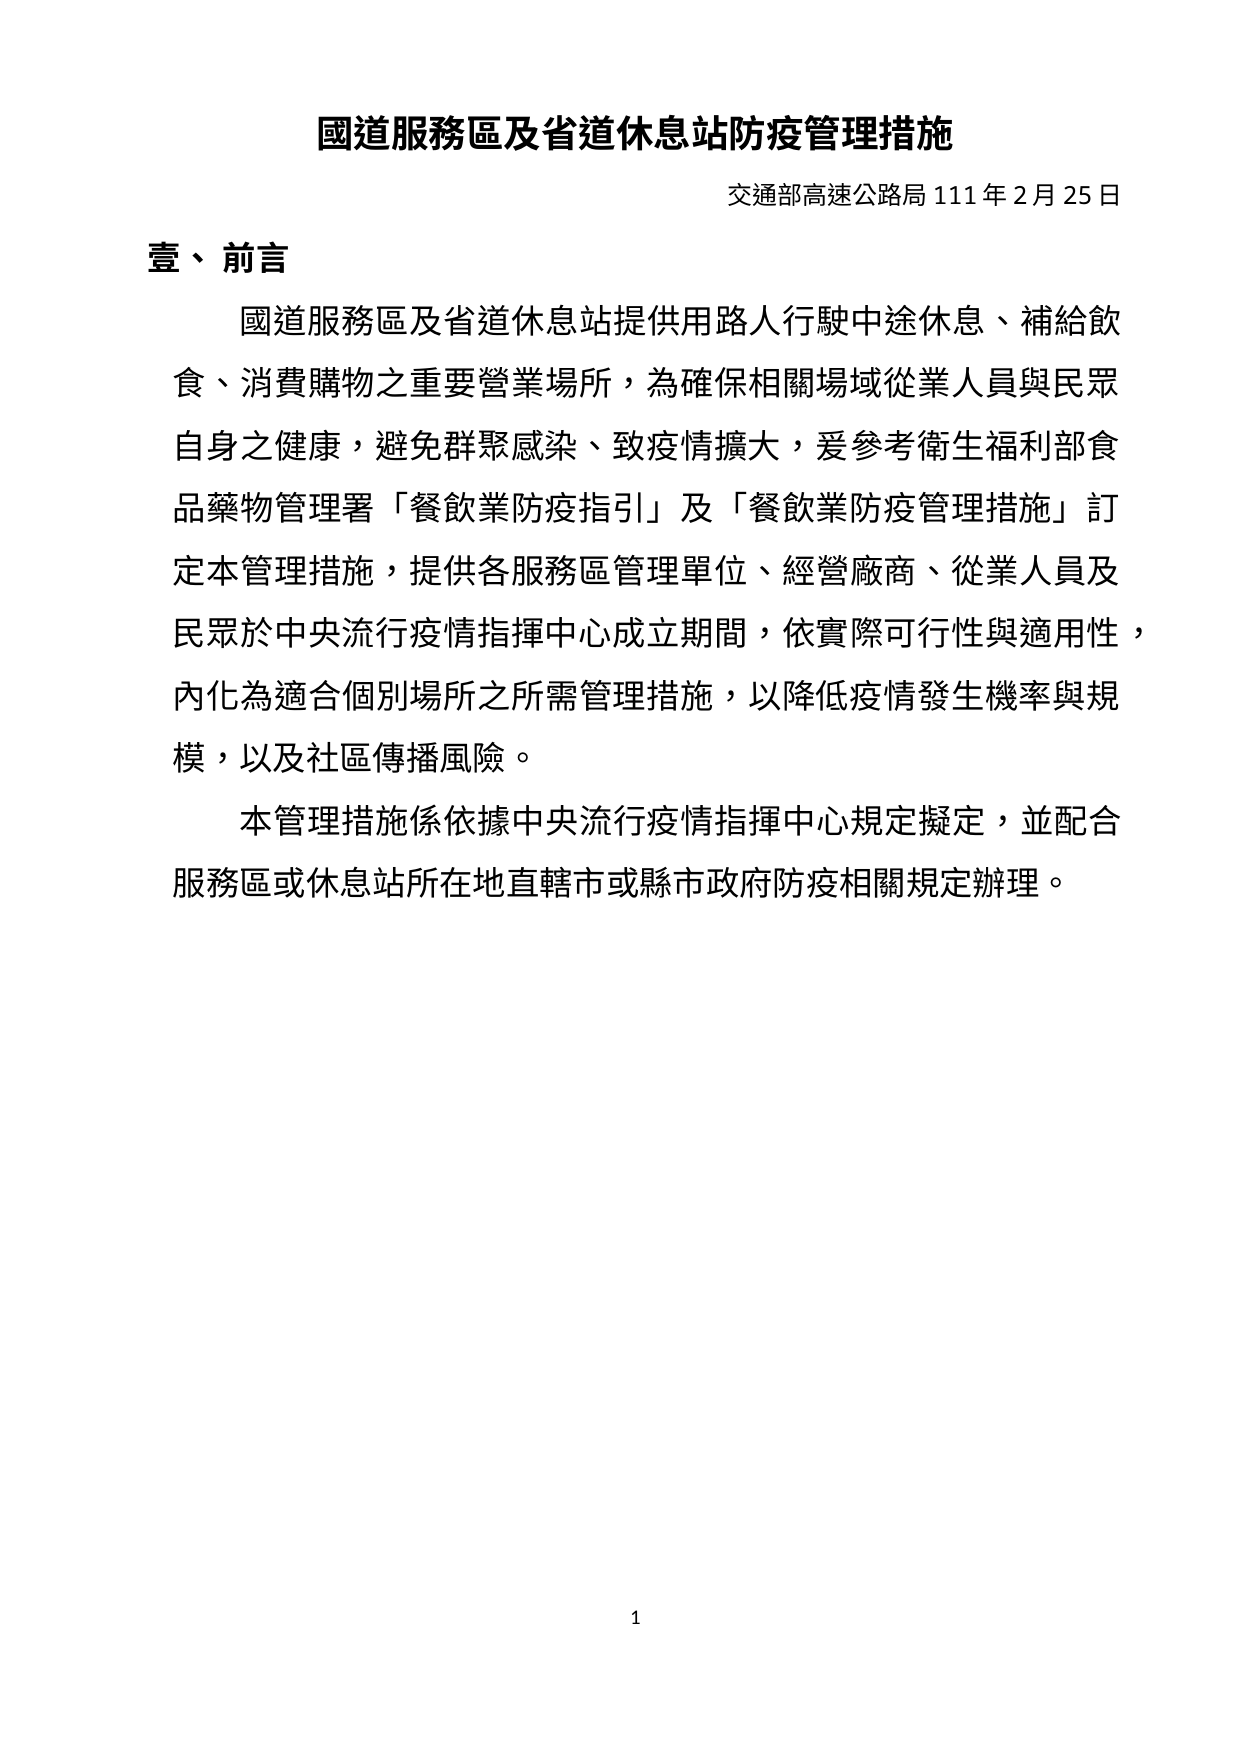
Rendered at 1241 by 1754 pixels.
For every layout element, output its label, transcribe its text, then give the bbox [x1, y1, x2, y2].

text 國道服務區及省道休息站提供用路人行駛中途休息、補給飲食、消費購物之重要營業場所，為確保相關場域從業人員與民眾自身之健康，避免群聚感染、致疫情擴大，爰參考衛生福利部食品藥物管理署「餐飲業防疫指引」及「餐飲業防疫管理措施」訂定本管理措施，提供各服務區管理單位、經營廠商、從業人員及民眾於中央流行疫情指揮中心成立期間，依實際可行性與適用性，內化為適合個別場所之所需管理措施，以降低疫情發生機率與規模，以及社區傳播風險。 [173, 277, 1122, 777]
list 前言 [148, 214, 1122, 277]
text 交通部高速公路局111年2月25日 [148, 152, 1122, 214]
text 本管理措施係依據中央流行疫情指揮中心規定擬定，並配合服務區或休息站所在地直轄市或縣市政府防疫相關規定辦理。 [173, 777, 1122, 902]
subtitle 國道服務區及省道休息站防疫管理措施 [148, 89, 1122, 152]
